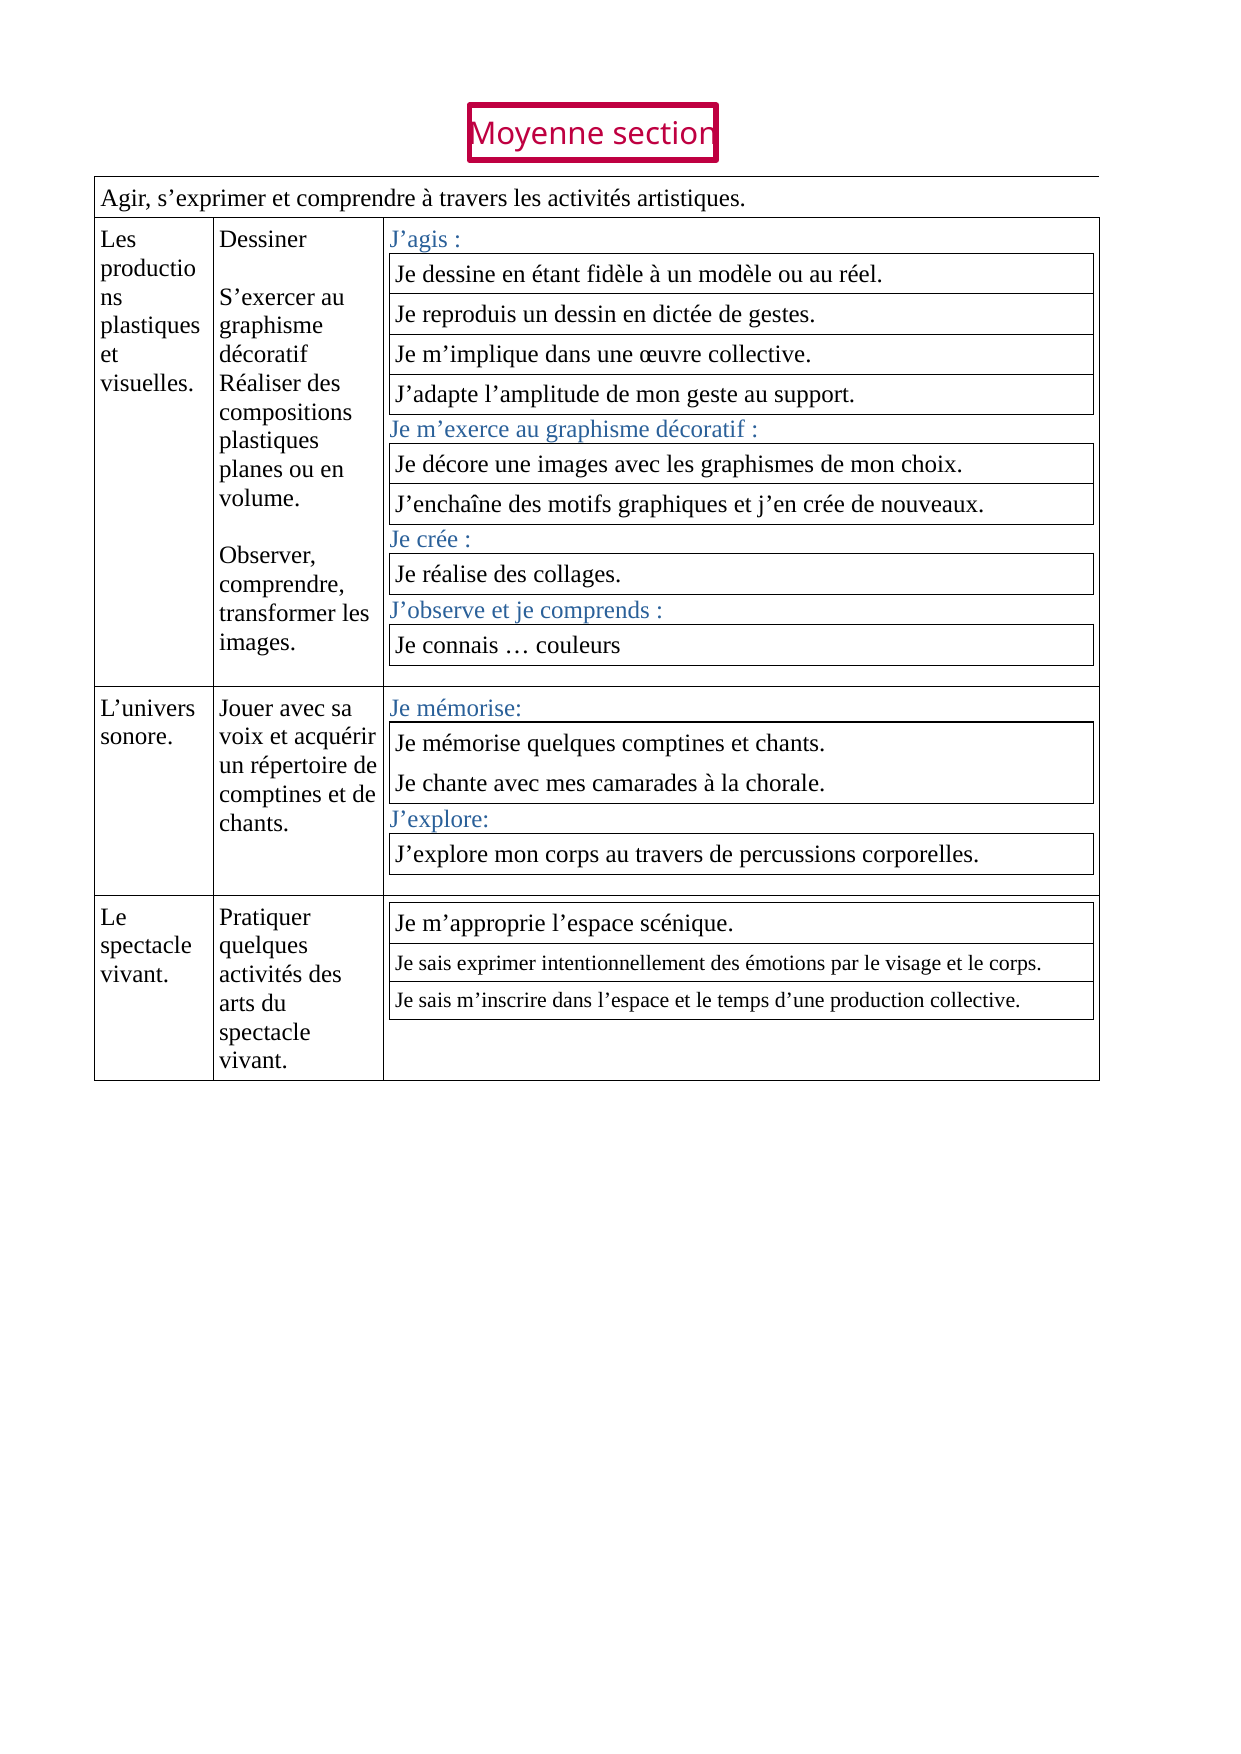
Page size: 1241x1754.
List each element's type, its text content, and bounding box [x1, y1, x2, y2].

table_cell L’univers sonore. [95, 687, 213, 895]
table_cell Les productions plastiques et visuelles. [95, 218, 213, 686]
table_cell Je mémorise: J’explore: [384, 687, 1099, 895]
table_header Je m’approprie l’espace scénique. [390, 903, 1093, 943]
table_cell J’agis : Je m’exerce au graphisme décoratif : Je crée : J’observe et je comprends : [384, 218, 1099, 686]
table_cell Pratiquer quelques activités des arts du spectacle vivant. [214, 896, 383, 1080]
table_header Je connais … couleurs [390, 625, 1093, 665]
table_header Agir, s’exprimer et comprendre à travers les activités artistiques. [95, 177, 1099, 217]
table_cell Je chante avec mes camarades à la chorale. [390, 763, 1093, 803]
table_header J’explore mon corps au travers de percussions corporelles. [390, 834, 1093, 874]
table_header Je mémorise quelques comptines et chants. [390, 723, 1093, 763]
table_cell Je sais m’inscrire dans l’espace et le temps d’une production collective. [390, 982, 1093, 1018]
table_cell Jouer avec sa voix et acquérir un répertoire de comptines et de chants. [214, 687, 383, 895]
table_header Je décore une images avec les graphismes de mon choix. [390, 444, 1093, 483]
table_cell [384, 896, 1099, 1080]
table_cell Je sais exprimer intentionnellement des émotions par le visage et le corps. [390, 944, 1093, 981]
table_cell Je reproduis un dessin en dictée de gestes. [390, 294, 1093, 333]
table_cell J’enchaîne des motifs graphiques et j’en crée de nouveaux. [390, 484, 1093, 523]
table_cell J’adapte l’amplitude de mon geste au support. [390, 375, 1093, 414]
table_header Je réalise des collages. [390, 554, 1093, 594]
table_header Je dessine en étant fidèle à un modèle ou au réel. [390, 254, 1093, 293]
table_cell Je m’implique dans une œuvre collective. [390, 335, 1093, 374]
table_cell Dessiner S’exercer au graphisme décoratif Réaliser des compositions plastiques planes ou en volume. Observer, comprendre, transformer les images. [214, 218, 383, 686]
table_cell Le spectacle vivant. [95, 896, 213, 1080]
